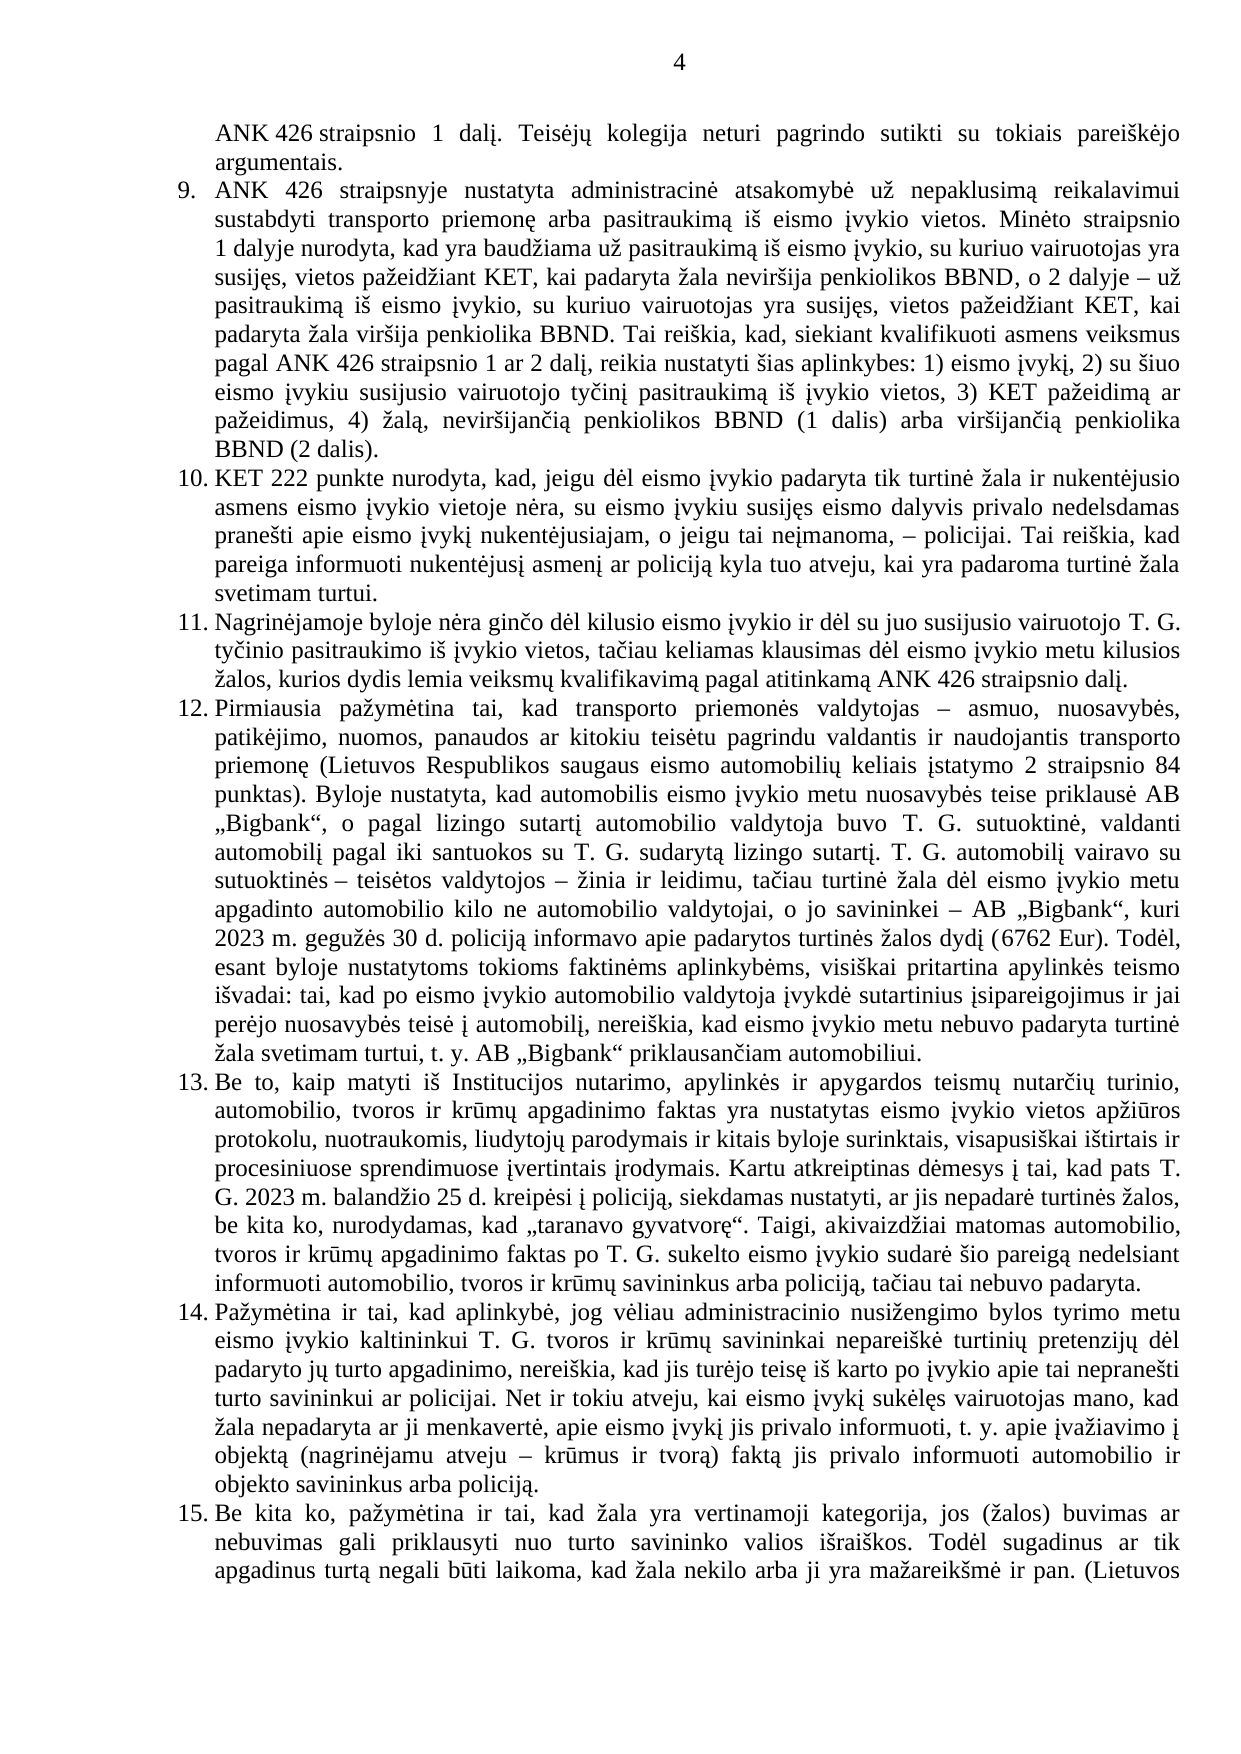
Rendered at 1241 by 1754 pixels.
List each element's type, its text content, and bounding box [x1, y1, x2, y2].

text 13. Be to, kaip matyti iš Institucijos nutarimo, apylinkės ir apygardos teismų nutarčių turinio, automobilio, tvoros ir krūmų apgadinimo faktas yra nustatytas eismo įvykio vietos apžiūros protokolu, nuotraukomis, liudytojų parodymais ir kitais byloje surinktais, visapusiškai ištirtais ir procesiniuose sprendimuose įvertintais įrodymais. Kartu atkreiptinas dėmesys į tai, kad pats T. G. 2023 m. balandžio 25 d. kreipėsi į policiją, siekdamas nustatyti, ar jis nepadarė turtinės žalos, be kita ko, nurodydamas, kad „taranavo gyvatvorę“. Taigi, akivaizdžiai matomas automobilio, tvoros ir krūmų apgadinimo faktas po T. G. sukelto eismo įvykio sudarė šio pareigą nedelsiant informuoti automobilio, tvoros ir krūmų savininkus arba policiją, tačiau tai nebuvo padaryta. [177, 1067, 1181, 1297]
text 9. ANK 426 straipsnyje nustatyta administracinė atsakomybė už nepaklusimą reikalavimui sustabdyti transporto priemonę arba pasitraukimą iš eismo įvykio vietos. Minėto straipsnio 1 dalyje nurodyta, kad yra baudžiama už pasitraukimą iš eismo įvykio, su kuriuo vairuotojas yra susijęs, vietos pažeidžiant KET, kai padaryta žala neviršija penkiolikos BBND, o 2 dalyje – už pasitraukimą iš eismo įvykio, su kuriuo vairuotojas yra susijęs, vietos pažeidžiant KET, kai padaryta žala viršija penkiolika BBND. Tai reiškia, kad, siekiant kvalifikuoti asmens veiksmus pagal ANK 426 straipsnio 1 ar 2 dalį, reikia nustatyti šias aplinkybes: 1) eismo įvykį, 2) su šiuo eismo įvykiu susijusio vairuotojo tyčinį pasitraukimą iš įvykio vietos, 3) KET pažeidimą ar pažeidimus, 4) žalą, neviršijančią penkiolikos BBND (1 dalis) arba viršijančią penkiolika BBND (2 dalis). [177, 176, 1181, 463]
text 11. Nagrinėjamoje byloje nėra ginčo dėl kilusio eismo įvykio ir dėl su juo susijusio vairuotojo T. G. tyčinio pasitraukimo iš įvykio vietos, tačiau keliamas klausimas dėl eismo įvykio metu kilusios žalos, kurios dydis lemia veiksmų kvalifikavimą pagal atitinkamą ANK 426 straipsnio dalį. [177, 607, 1181, 693]
text 14. Pažymėtina ir tai, kad aplinkybė, jog vėliau administracinio nusižengimo bylos tyrimo metu eismo įvykio kaltininkui T. G. tvoros ir krūmų savininkai nepareiškė turtinių pretenzijų dėl padaryto jų turto apgadinimo, nereiškia, kad jis turėjo teisę iš karto po įvykio apie tai nepranešti turto savininkui ar policijai. Net ir tokiu atveju, kai eismo įvykį sukėlęs vairuotojas mano, kad žala nepadaryta ar ji menkavertė, apie eismo įvykį jis privalo informuoti, t. y. apie įvažiavimo į objektą (nagrinėjamu atveju – krūmus ir tvorą) faktą jis privalo informuoti automobilio ir objekto savininkus arba policiją. [177, 1297, 1181, 1498]
text 12. Pirmiausia pažymėtina tai, kad transporto priemonės valdytojas – asmuo, nuosavybės, patikėjimo, nuomos, panaudos ar kitokiu teisėtu pagrindu valdantis ir naudojantis transporto priemonę (Lietuvos Respublikos saugaus eismo automobilių keliais įstatymo 2 straipsnio 84 punktas). Byloje nustatyta, kad automobilis eismo įvykio metu nuosavybės teise priklausė AB „Bigbank“, o pagal lizingo sutartį automobilio valdytoja buvo T. G. sutuoktinė, valdanti automobilį pagal iki santuokos su T. G. sudarytą lizingo sutartį. T. G. automobilį vairavo su sutuoktinės – teisėtos valdytojos – žinia ir leidimu, tačiau turtinė žala dėl eismo įvykio metu apgadinto automobilio kilo ne automobilio valdytojai, o jo savininkei – AB „Bigbank“, kuri 2023 m. gegužės 30 d. policiją informavo apie padarytos turtinės žalos dydį (6762 Eur). Todėl, esant byloje nustatytoms tokioms faktinėms aplinkybėms, visiškai pritartina apylinkės teismo išvadai: tai, kad po eismo įvykio automobilio valdytoja įvykdė sutartinius įsipareigojimus ir jai perėjo nuosavybės teisė į automobilį, nereiškia, kad eismo įvykio metu nebuvo padaryta turtinė žala svetimam turtui, t. y. AB „Bigbank“ priklausančiam automobiliui. [177, 693, 1181, 1067]
text ANK 426 straipsnio 1 dalį. Teisėjų kolegija neturi pagrindo sutikti su tokiais pareiškėjo argumentais. [177, 118, 1181, 176]
text 10. KET 222 punkte nurodyta, kad, jeigu dėl eismo įvykio padaryta tik turtinė žala ir nukentėjusio asmens eismo įvykio vietoje nėra, su eismo įvykiu susijęs eismo dalyvis privalo nedelsdamas pranešti apie eismo įvykį nukentėjusiajam, o jeigu tai neįmanoma, – policijai. Tai reiškia, kad pareiga informuoti nukentėjusį asmenį ar policiją kyla tuo atveju, kai yra padaroma turtinė žala svetimam turtui. [177, 463, 1181, 607]
text 15. Be kita ko, pažymėtina ir tai, kad žala yra vertinamoji kategorija, jos (žalos) buvimas ar nebuvimas gali priklausyti nuo turto savininko valios išraiškos. Todėl sugadinus ar tik apgadinus turtą negali būti laikoma, kad žala nekilo arba ji yra mažareikšmė ir pan. (Lietuvos [177, 1498, 1181, 1584]
